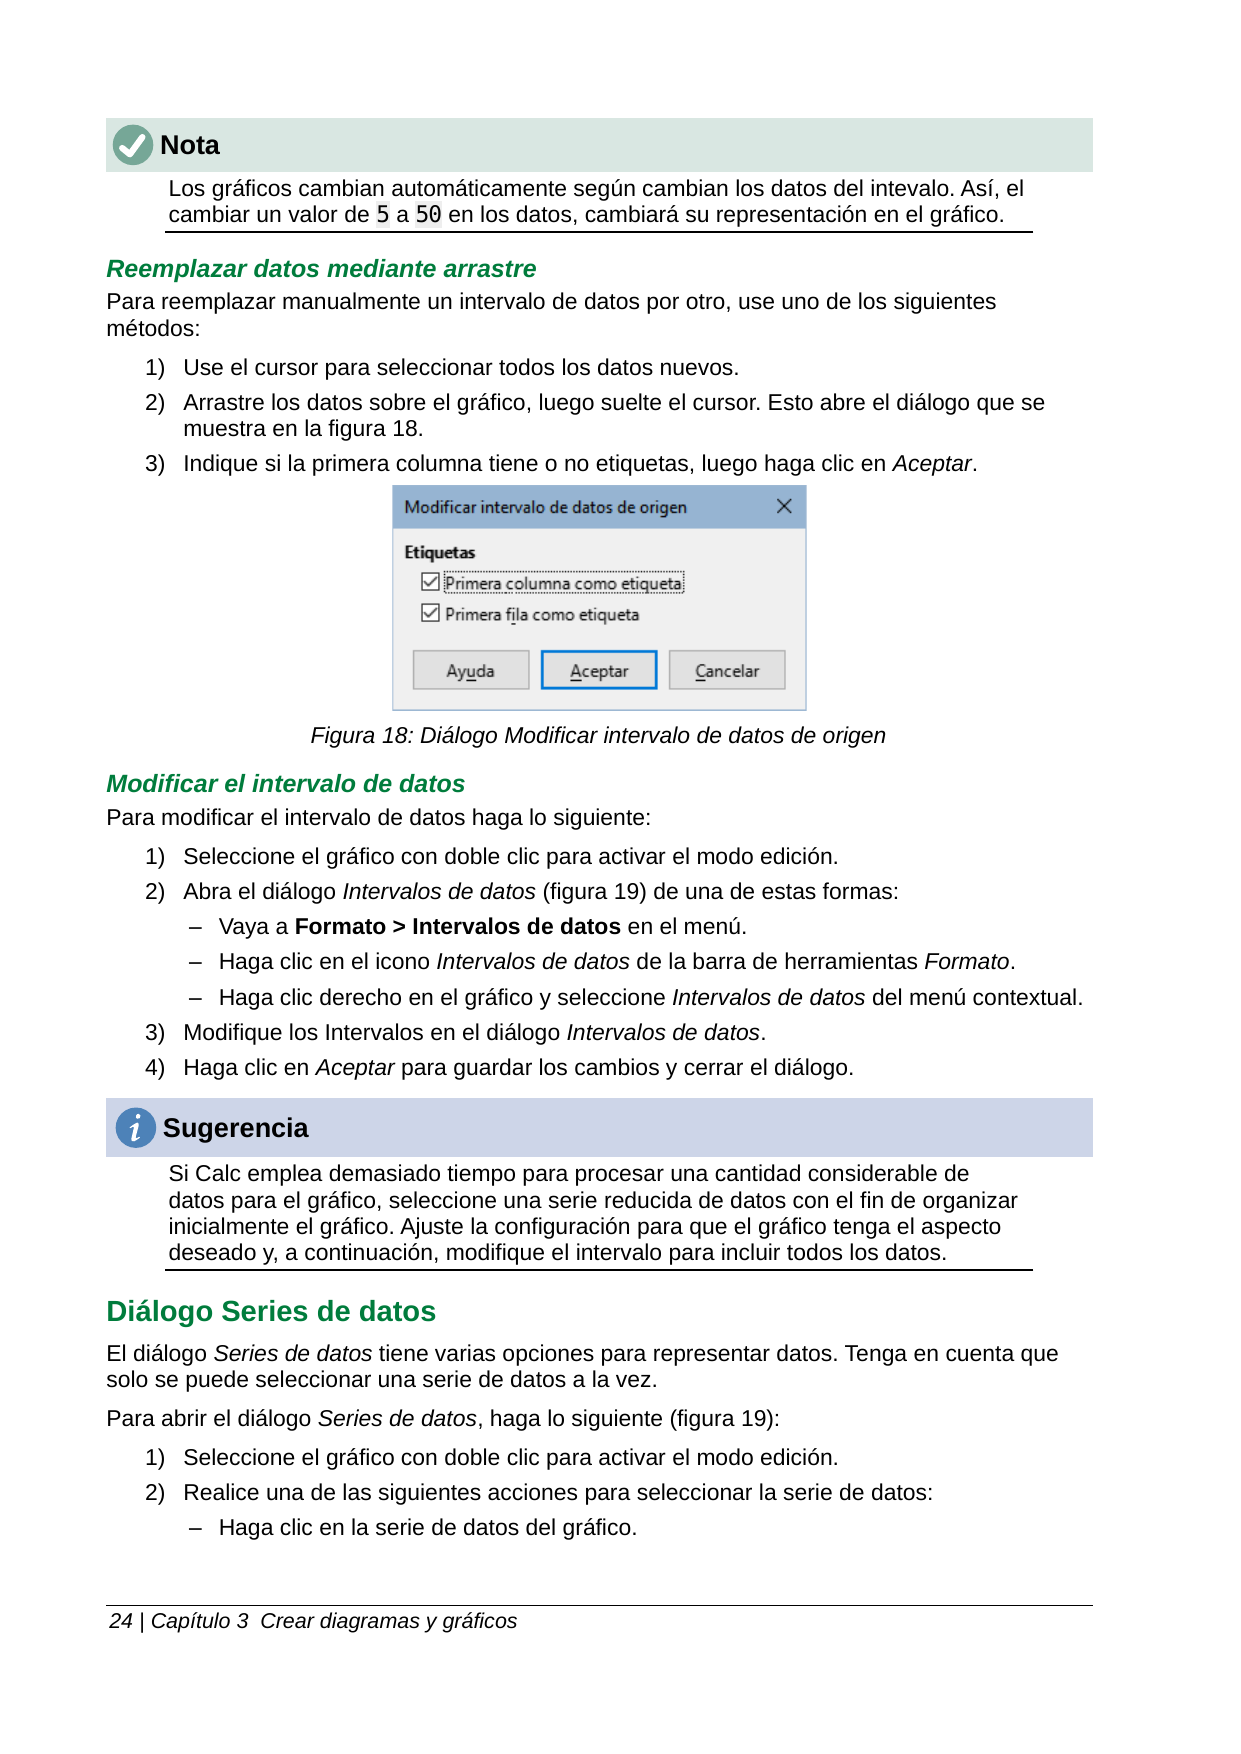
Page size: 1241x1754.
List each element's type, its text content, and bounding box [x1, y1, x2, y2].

picture [392, 485, 807, 711]
list Realice una de las siguientes acciones para seleccionar la serie de datos: [165, 1479, 1093, 1505]
subtitle Nota [106, 118, 1093, 172]
text Si Calc emplea demasiado tiempo para procesar una cantidad considerable de datos para el gráfico, seleccione una serie reducida de datos con el fin de organizar inicialmente el gráfico. Ajuste la configuración para que el gráfico tenga el aspecto deseado y, a continuación, modifique el intervalo para incluir todos los datos. [165, 1157, 1033, 1269]
list Para reemplazar manualmente un intervalo de datos por otro, use uno de los siguientes métodos: [106, 288, 1093, 341]
list Para modificar el intervalo de datos haga lo siguiente: [106, 804, 1093, 830]
list Arrastre los datos sobre el gráfico, luego suelte el cursor. Esto abre el diálogo que se muestra en la figura 18. [165, 389, 1093, 441]
text Los gráficos cambian automáticamente según cambian los datos del intevalo. Así, el cambiar un valor de 5 a 50 en los datos, cambiará su representación en el gráfico. [165, 172, 1033, 231]
text El diálogo Series de datos tiene varias opciones para representar datos. Tenga en cuenta que solo se puede seleccionar una serie de datos a la vez. [106, 1340, 1093, 1392]
list Modifique los Intervalos en el diálogo Intervalos de datos. [165, 1019, 1093, 1045]
text Figura 18: Diálogo Modificar intervalo de datos de origen [310, 722, 888, 748]
list Haga clic derecho en el gráfico y seleccione Intervalos de datos del menú contextual. [189, 983, 1093, 1010]
list Vaya a Formato > Intervalos de datos en el menú. [189, 913, 1093, 939]
list Abra el diálogo Intervalos de datos (figura 19) de una de estas formas: [165, 878, 1093, 904]
subtitle Reemplazar datos mediante arrastre [106, 253, 1093, 282]
subtitle Diálogo Series de datos [106, 1294, 1093, 1328]
subtitle Modificar el intervalo de datos [106, 769, 1093, 798]
list Para abrir el diálogo Series de datos, haga lo siguiente (figura 19): [106, 1405, 1093, 1431]
list Seleccione el gráfico con doble clic para activar el modo edición. [165, 843, 1093, 869]
subtitle Sugerencia [106, 1098, 1093, 1157]
list Haga clic en el icono Intervalos de datos de la barra de herramientas Formato. [189, 948, 1093, 975]
list Haga clic en la serie de datos del gráfico. [189, 1514, 1093, 1541]
list Haga clic en Aceptar para guardar los cambios y cerrar el diálogo. [165, 1054, 1093, 1080]
list Seleccione el gráfico con doble clic para activar el modo edición. [165, 1444, 1093, 1470]
list Indique si la primera columna tiene o no etiquetas, luego haga clic en Aceptar. [165, 450, 1093, 477]
list Use el cursor para seleccionar todos los datos nuevos. [165, 353, 1093, 380]
